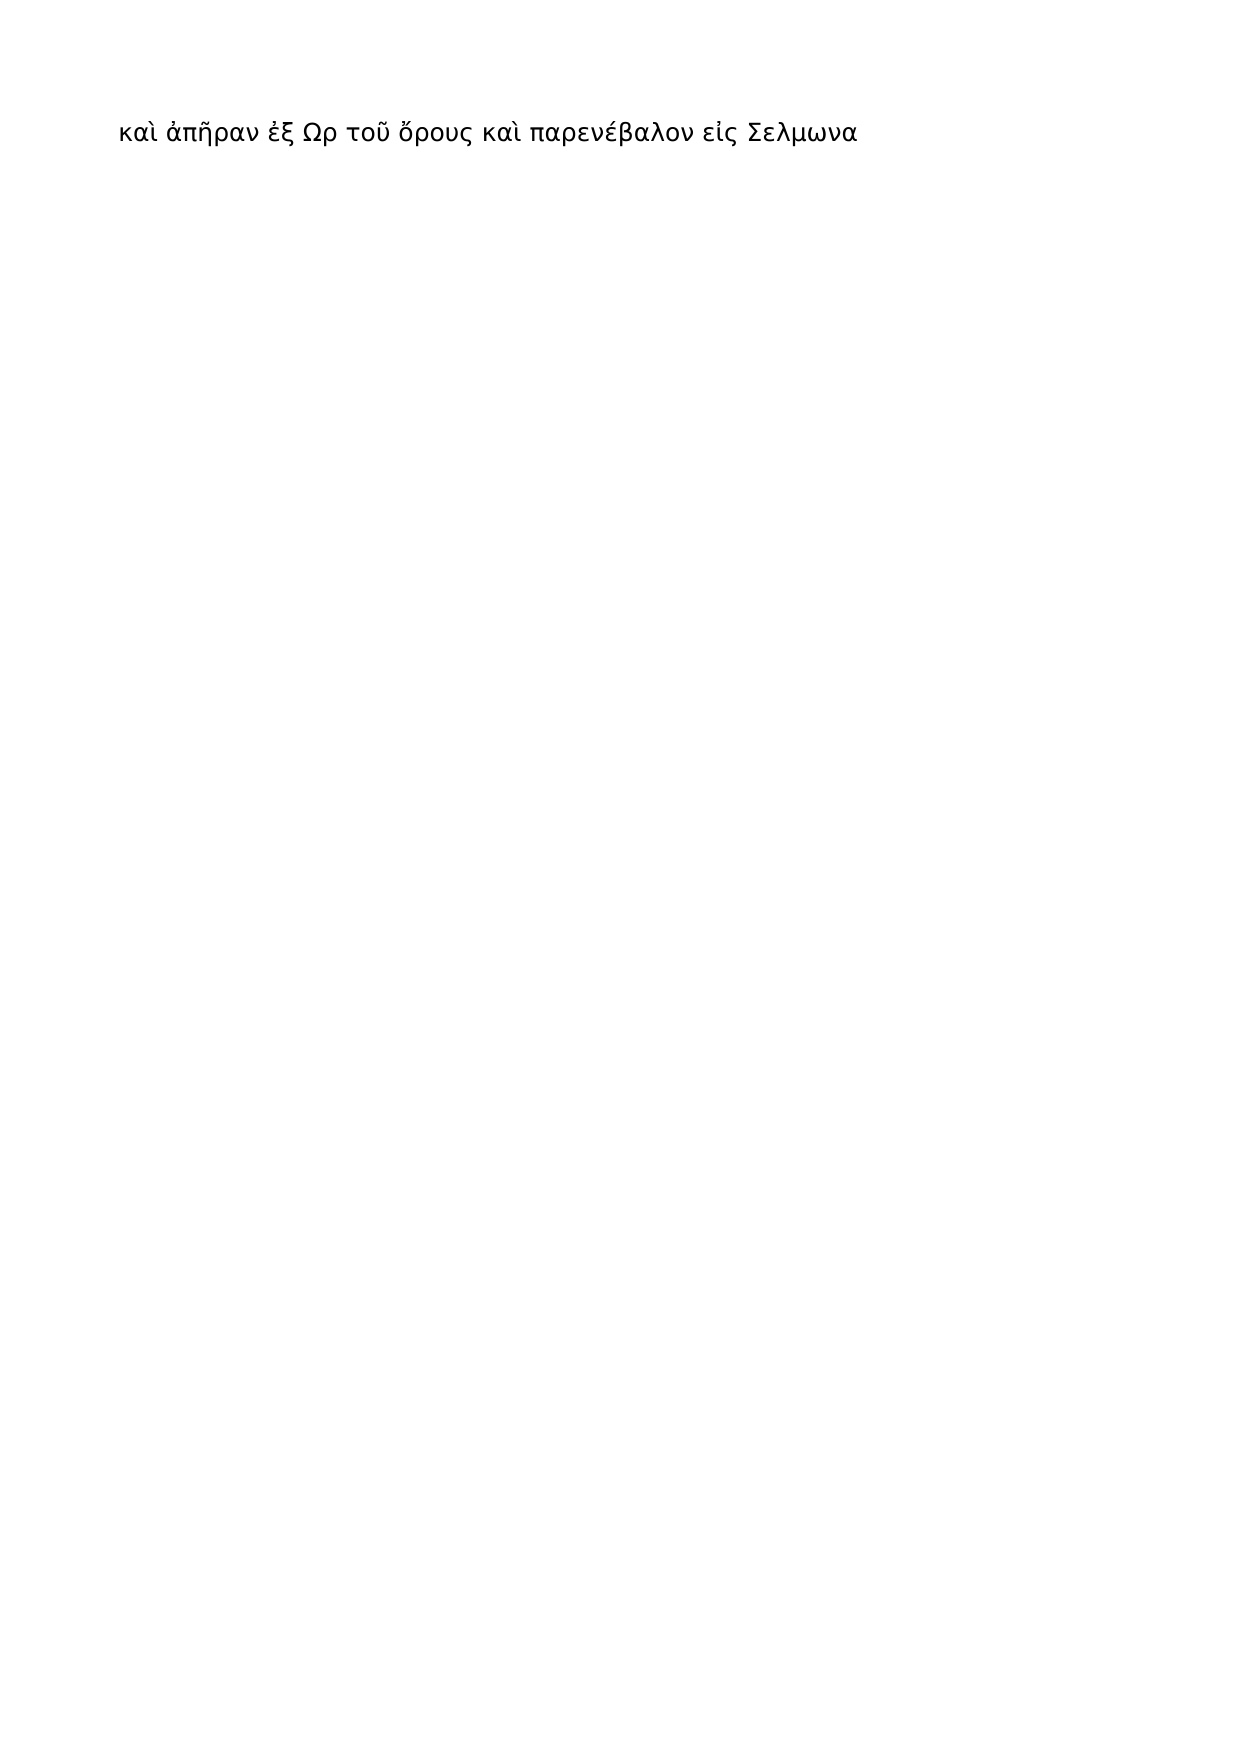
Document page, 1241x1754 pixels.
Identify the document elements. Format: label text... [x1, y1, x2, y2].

text καὶ ἀπῆραν ἐξ Ωρ τοῦ ὄρους καὶ παρενέβαλον εἰς Σελμωνα [118, 118, 1122, 147]
